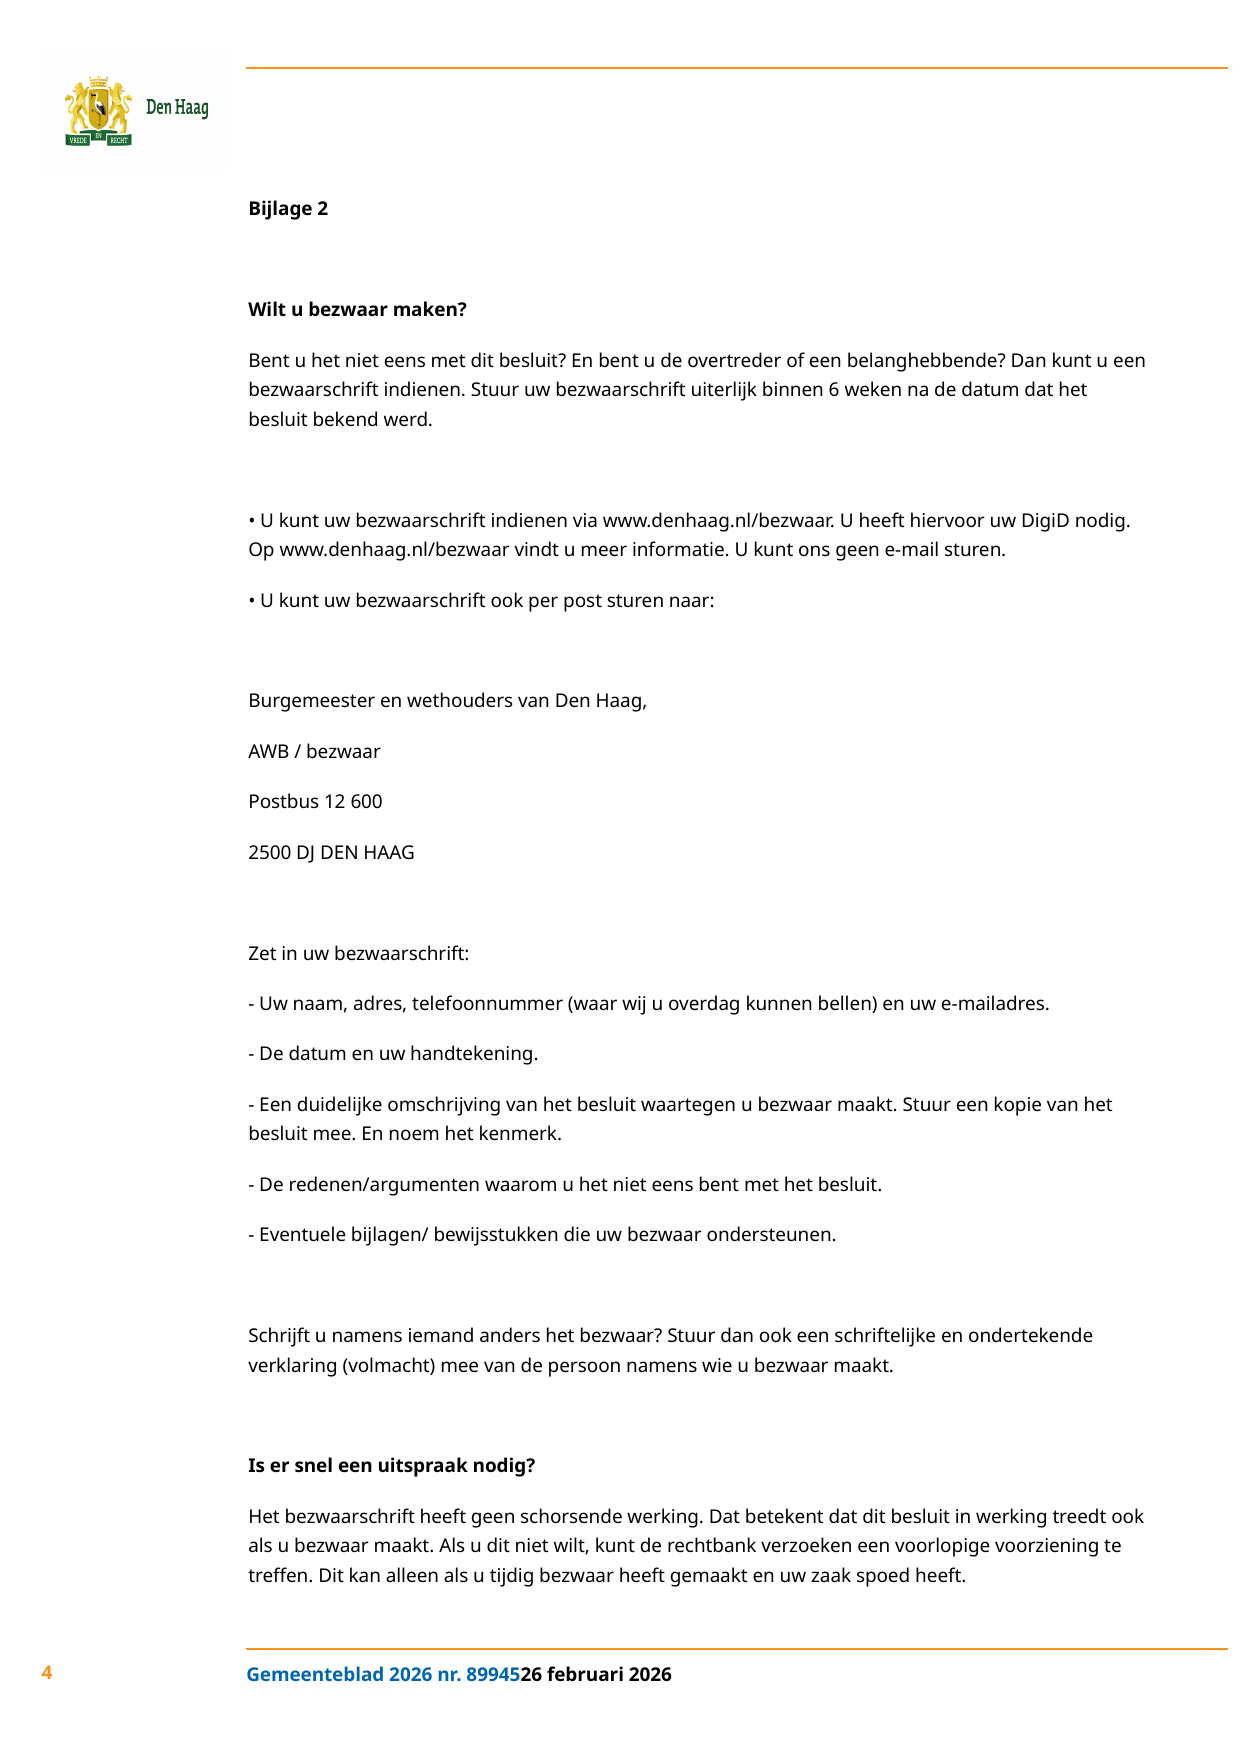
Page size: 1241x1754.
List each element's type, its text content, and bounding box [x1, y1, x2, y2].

text Het bezwaarschrift heeft geen schorsende werking. Dat betekent dat dit besluit in werking treedt ook als u bezwaar maakt. Als u dit niet wilt, kunt de rechtbank verzoeken een voorlopige voorziening te treffen. Dit kan alleen als u tijdig bezwaar heeft gemaakt en uw zaak spoed heeft. [248, 1503, 1152, 1588]
picture [41, 47, 231, 172]
text Burgemeester en wethouders van Den Haag, [248, 688, 1152, 713]
text Bent u het niet eens met dit besluit? En bent u de overtreder of een belanghebbende? Dan kunt u een bezwaarschrift indienen. Stuur uw bezwaarschrift uiterlijk binnen 6 weken na de datum dat het besluit bekend werd. [248, 347, 1152, 432]
text Schrijft u namens iemand anders het bezwaar? Stuur dan ook een schriftelijke en ondertekende verklaring (volmacht) mee van de persoon namens wie u bezwaar maakt. [248, 1322, 1152, 1378]
text - Uw naam, adres, telefoonnummer (waar wij u overdag kunnen bellen) en uw e-mailadres. [248, 990, 1152, 1016]
text - De redenen/argumenten waarom u het niet eens bent met het besluit. [248, 1171, 1152, 1197]
text AWB / bezwaar [248, 738, 1152, 764]
text - Een duidelijke omschrijving van het besluit waartegen u bezwaar maakt. Stuur een kopie van het besluit mee. En noem het kenmerk. [248, 1091, 1152, 1146]
text Wilt u bezwaar maken? [248, 296, 1152, 322]
text • U kunt uw bezwaarschrift ook per post sturen naar: [248, 587, 1152, 613]
text • U kunt uw bezwaarschrift indienen via www.denhaag.nl/bezwaar. U heeft hiervoor uw DigiD nodig. Op www.denhaag.nl/bezwaar vindt u meer informatie. U kunt ons geen e-mail sturen. [248, 507, 1152, 562]
text - Eventuele bijlagen/ bewijsstukken die uw bezwaar ondersteunen. [248, 1221, 1152, 1247]
text Zet in uw bezwaarschrift: [248, 940, 1152, 966]
text Postbus 12 600 [248, 788, 1152, 814]
text - De datum en uw handtekening. [248, 1041, 1152, 1066]
text Bijlage 2 [248, 196, 1152, 221]
text Is er snel een uitspraak nodig? [248, 1453, 1152, 1478]
text 2500 DJ DEN HAAG [248, 839, 1152, 865]
